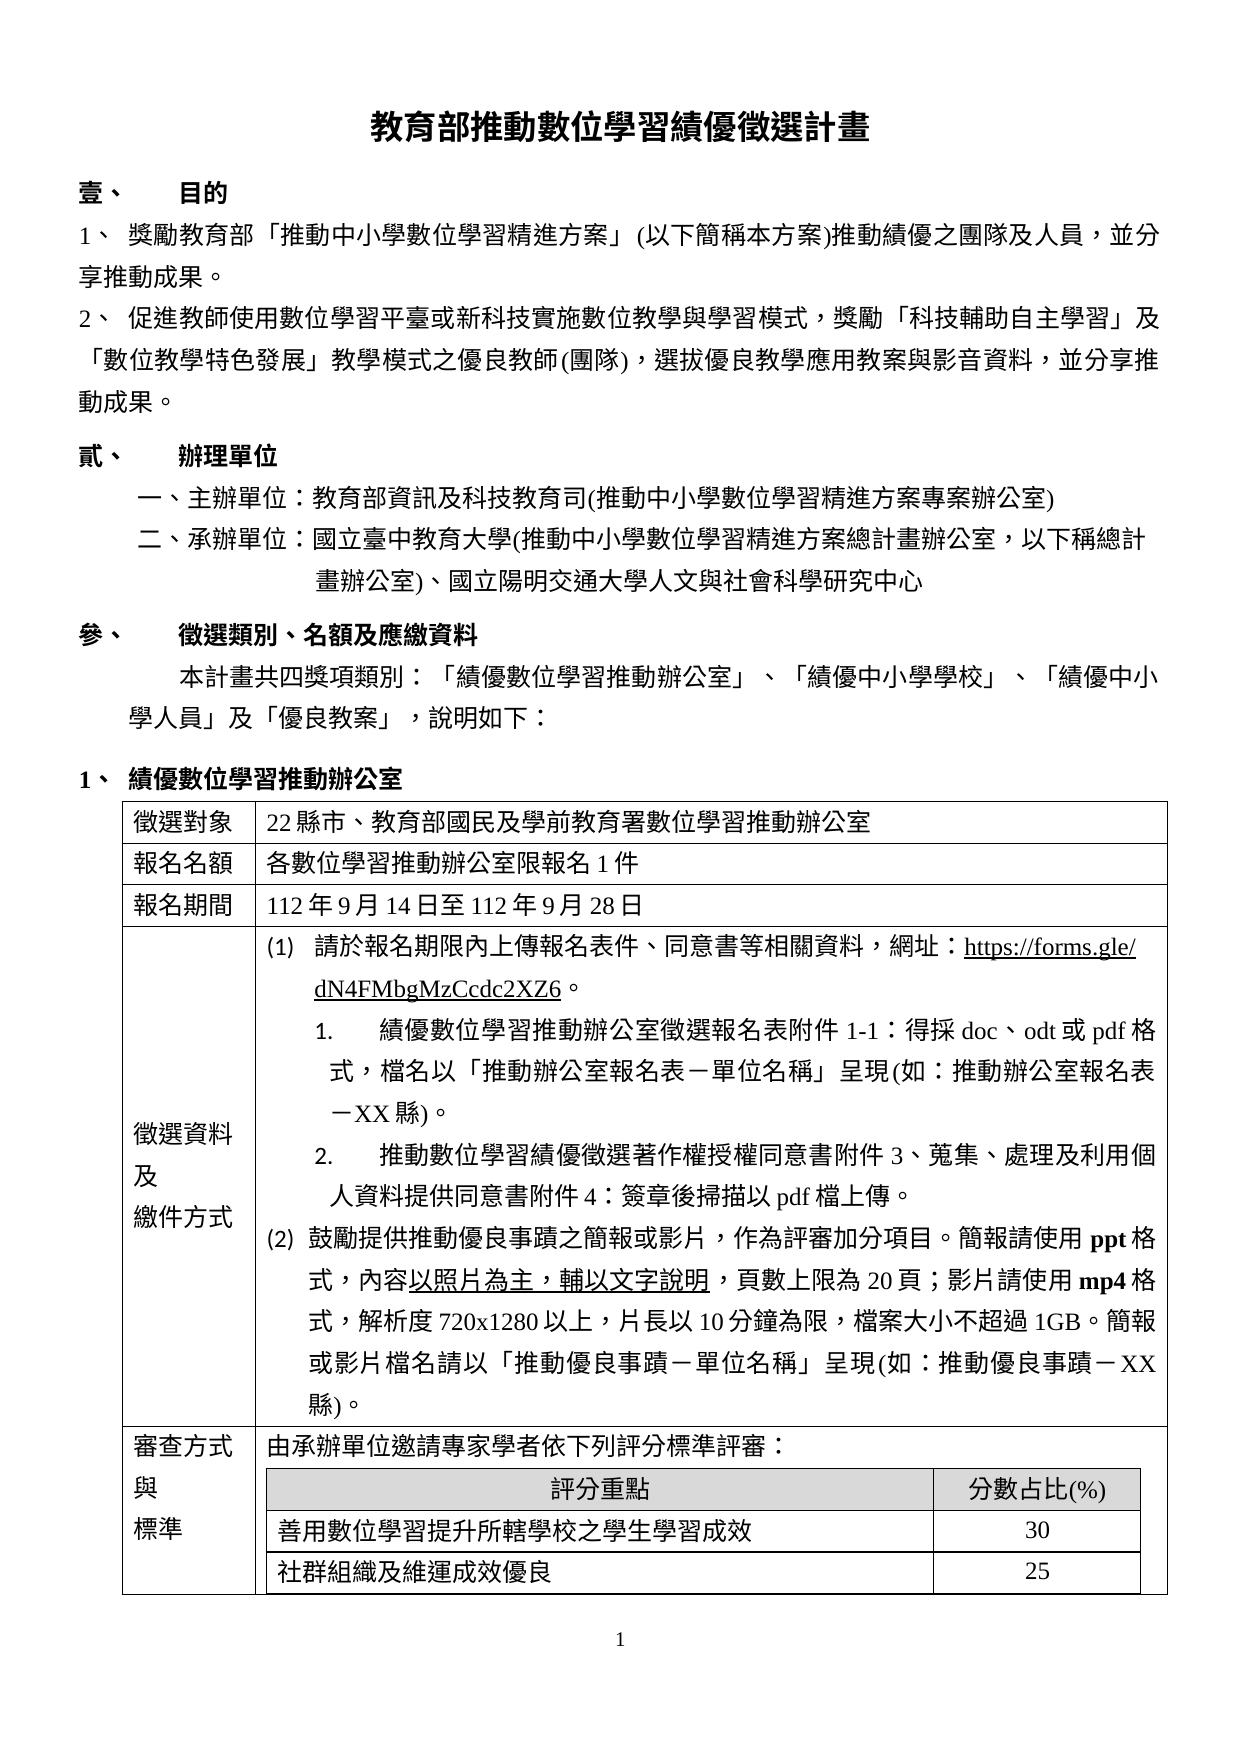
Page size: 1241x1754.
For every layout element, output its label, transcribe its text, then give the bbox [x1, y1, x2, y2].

table_cell 112年9月14日至112年9月28日 [256, 885, 1167, 926]
table_cell 請於報名期限內上傳報名表件、同意書等相關資料，網址：https://forms.gle/dN4FMbgMzCcdc2XZ6。 績優數位學習推動辦公室徵選報名表附件1-1：得採doc、odt或pdf格式，檔名以「推動辦公室報名表－單位名稱」呈現(如：推動辦公室報名表－XX縣)。 推動數位學習績優徵選著作權授權同意書附件3、蒐集、處理及利用個人資料提供同意書附件4：簽章後掃描以pdf檔上傳。 鼓勵提供推動優良事蹟之簡報或影片，作為評審加分項目。簡報請使用ppt格式，內容以照片為主，輔以文字說明，頁數上限為20頁；影片請使用mp4格式，解析度720x1280以上，片長以10分鐘為限，檔案大小不超過1GB。簡報或影片檔名請以「推動優良事蹟－單位名稱」呈現(如：推動優良事蹟－XX縣)。 [256, 927, 1167, 1426]
text 本計畫共四獎項類別：「績優數位學習推動辦公室」、「績優中小學學校」、「績優中小學人員」及「優良教案」，說明如下： [129, 657, 1162, 735]
list 績優數位學習推動辦公室 [78, 759, 1162, 796]
table_cell 報名期間 [123, 885, 255, 926]
list 促進教師使用數位學習平臺或新科技實施數位教學與學習模式，獎勵「科技輔助自主學習」及「數位教學特色發展」教學模式之優良教師(團隊)，選拔優良教學應用教案與影音資料，並分享推動成果。 [78, 299, 1162, 418]
table_cell 徵選資料 及 繳件方式 [123, 927, 255, 1426]
table_cell 善用數位學習提升所轄學校之學生學習成效 [267, 1511, 933, 1551]
list 獎勵教育部「推動中小學數位學習精進方案」(以下簡稱本方案)推動績優之團隊及人員，並分享推動成果。 [78, 216, 1162, 293]
table_cell 30 [934, 1511, 1140, 1551]
table_header 22縣市、教育部國民及學前教育署數位學習推動辦公室 [256, 802, 1167, 843]
table_cell 由承辦單位邀請專家學者依下列評分標準評審： [256, 1427, 1167, 1594]
table_cell 報名名額 [123, 844, 255, 884]
table_cell 各數位學習推動辦公室限報名1件 [256, 844, 1167, 884]
table_cell 社群組織及維運成效優良 [267, 1553, 933, 1593]
list 徵選類別、名額及應繳資料 [78, 616, 1162, 652]
table_header 徵選對象 [123, 802, 255, 843]
list 目的 [78, 174, 1162, 210]
table_header 分數占比(%) [934, 1469, 1140, 1510]
text 二、承辦單位：國立臺中教育大學(推動中小學數位學習精進方案總計畫辦公室，以下稱總計畫辦公室)、國立陽明交通大學人文與社會科學研究中心 [137, 520, 1162, 598]
table_header 評分重點 [267, 1469, 933, 1510]
text 一、主辦單位：教育部資訊及科技教育司(推動中小學數位學習精進方案專案辦公室) [137, 478, 1162, 514]
table_cell 審查方式 與 標準 [123, 1427, 255, 1594]
list 辦理單位 [78, 436, 1162, 473]
text 教育部推動數位學習績優徵選計畫 [78, 101, 1162, 149]
table_cell 25 [934, 1553, 1140, 1593]
